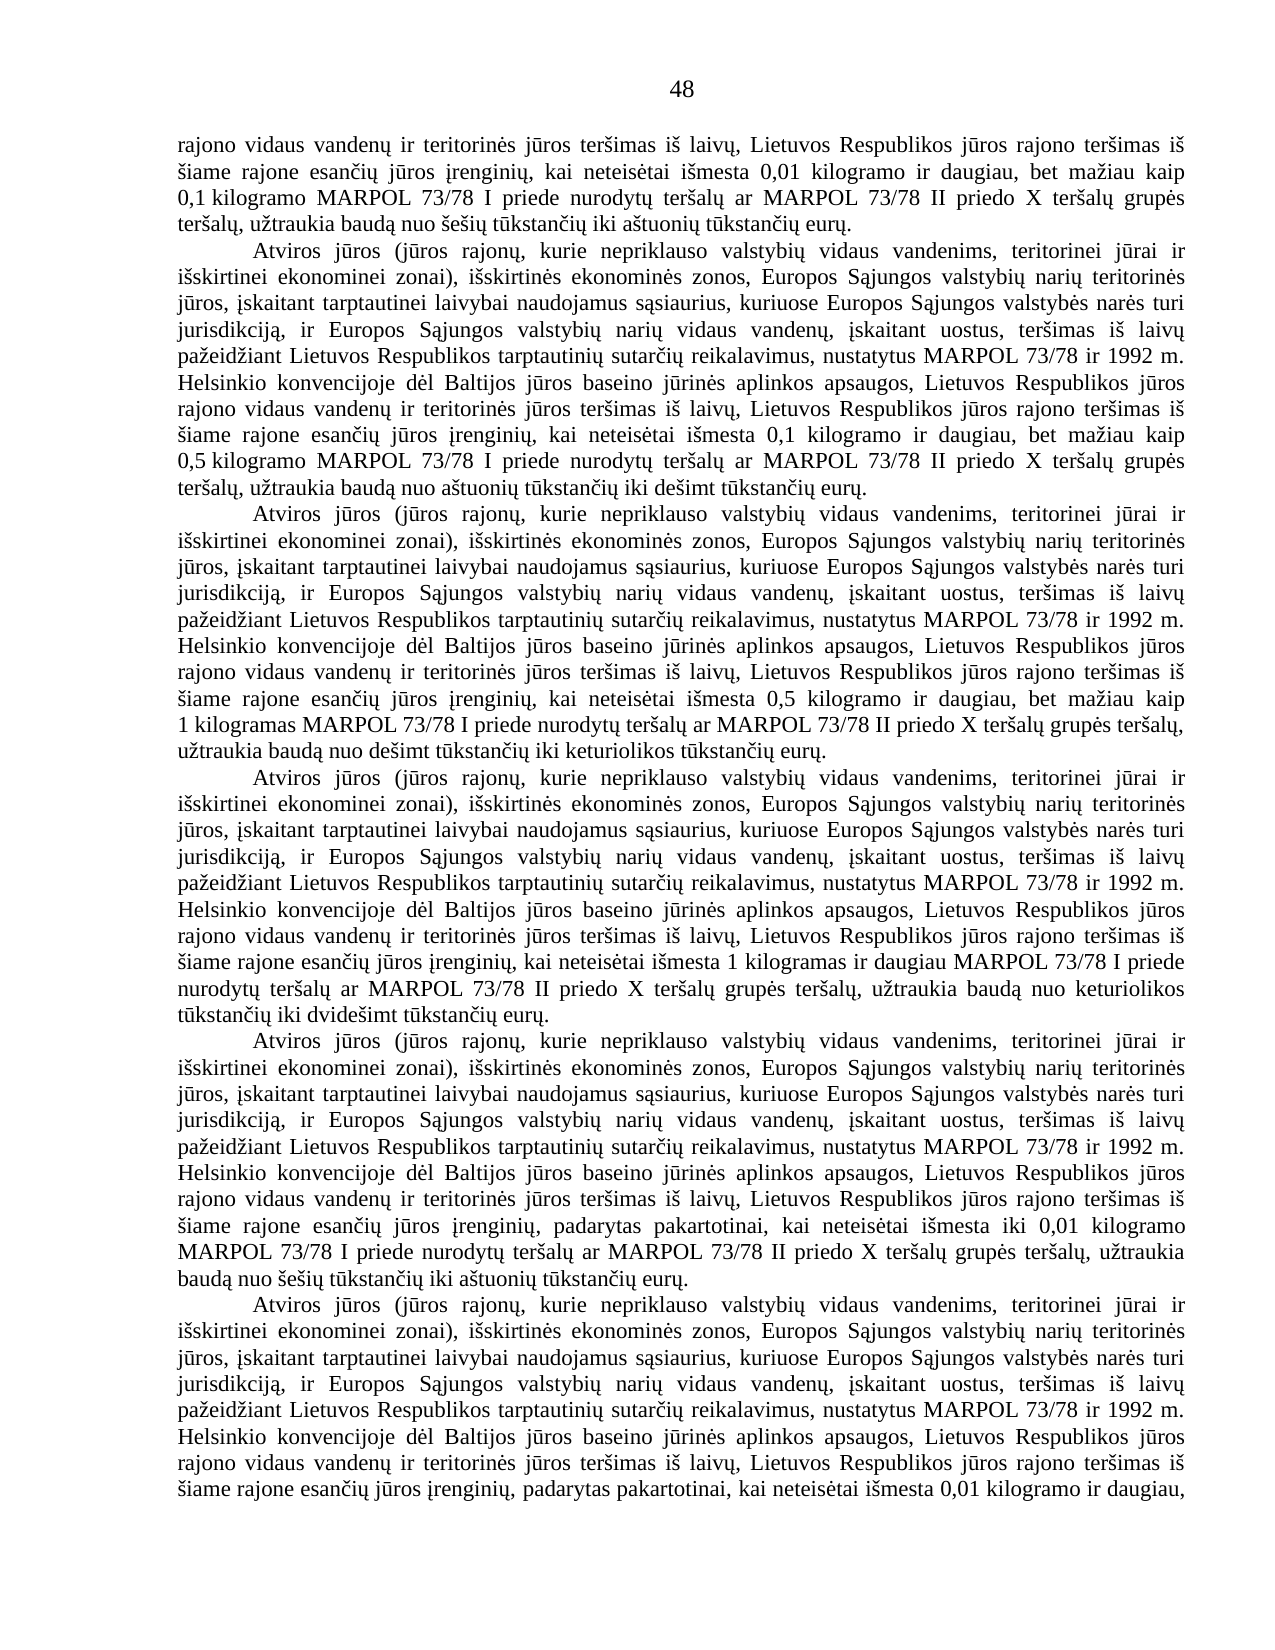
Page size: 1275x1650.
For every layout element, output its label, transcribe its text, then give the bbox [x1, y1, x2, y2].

text Atviros jūros (jūros rajonų, kurie nepriklauso valstybių vidaus vandenims, teritorinei jūrai ir išskirtinei ekonominei zonai), išskirtinės ekonominės zonos, Europos Sąjungos valstybių narių teritorinės jūros, įskaitant tarptautinei laivybai naudojamus sąsiaurius, kuriuose Europos Sąjungos valstybės narės turi jurisdikciją, ir Europos Sąjungos valstybių narių vidaus vandenų, įskaitant uostus, teršimas iš laivų pažeidžiant Lietuvos Respublikos tarptautinių sutarčių reikalavimus, nustatytus MARPOL 73/78 ir 1992 m. Helsinkio konvencijoje dėl Baltijos jūros baseino jūrinės aplinkos apsaugos, Lietuvos Respublikos jūros rajono vidaus vandenų ir teritorinės jūros teršimas iš laivų, Lietuvos Respublikos jūros rajono teršimas iš šiame rajone esančių jūros įrenginių, padarytas pakartotinai, kai neteisėtai išmesta 0,01 kilogramo ir daugiau, [177, 1291, 1186, 1502]
text rajono vidaus vandenų ir teritorinės jūros teršimas iš laivų, Lietuvos Respublikos jūros rajono teršimas iš šiame rajone esančių jūros įrenginių, kai neteisėtai išmesta 0,01 kilogramo ir daugiau, bet mažiau kaip 0,1 kilogramo MARPOL 73/78 I priede nurodytų teršalų ar MARPOL 73/78 II priedo X teršalų grupės teršalų, užtraukia baudą nuo šešių tūkstančių iki aštuonių tūkstančių eurų. [177, 131, 1186, 237]
text Atviros jūros (jūros rajonų, kurie nepriklauso valstybių vidaus vandenims, teritorinei jūrai ir išskirtinei ekonominei zonai), išskirtinės ekonominės zonos, Europos Sąjungos valstybių narių teritorinės jūros, įskaitant tarptautinei laivybai naudojamus sąsiaurius, kuriuose Europos Sąjungos valstybės narės turi jurisdikciją, ir Europos Sąjungos valstybių narių vidaus vandenų, įskaitant uostus, teršimas iš laivų pažeidžiant Lietuvos Respublikos tarptautinių sutarčių reikalavimus, nustatytus MARPOL 73/78 ir 1992 m. Helsinkio konvencijoje dėl Baltijos jūros baseino jūrinės aplinkos apsaugos, Lietuvos Respublikos jūros rajono vidaus vandenų ir teritorinės jūros teršimas iš laivų, Lietuvos Respublikos jūros rajono teršimas iš šiame rajone esančių jūros įrenginių, kai neteisėtai išmesta 1 kilogramas ir daugiau MARPOL 73/78 I priede nurodytų teršalų ar MARPOL 73/78 II priedo X teršalų grupės teršalų, užtraukia baudą nuo keturiolikos tūkstančių iki dvidešimt tūkstančių eurų. [177, 764, 1186, 1027]
text Atviros jūros (jūros rajonų, kurie nepriklauso valstybių vidaus vandenims, teritorinei jūrai ir išskirtinei ekonominei zonai), išskirtinės ekonominės zonos, Europos Sąjungos valstybių narių teritorinės jūros, įskaitant tarptautinei laivybai naudojamus sąsiaurius, kuriuose Europos Sąjungos valstybės narės turi jurisdikciją, ir Europos Sąjungos valstybių narių vidaus vandenų, įskaitant uostus, teršimas iš laivų pažeidžiant Lietuvos Respublikos tarptautinių sutarčių reikalavimus, nustatytus MARPOL 73/78 ir 1992 m. Helsinkio konvencijoje dėl Baltijos jūros baseino jūrinės aplinkos apsaugos, Lietuvos Respublikos jūros rajono vidaus vandenų ir teritorinės jūros teršimas iš laivų, Lietuvos Respublikos jūros rajono teršimas iš šiame rajone esančių jūros įrenginių, padarytas pakartotinai, kai neteisėtai išmesta iki 0,01 kilogramo MARPOL 73/78 I priede nurodytų teršalų ar MARPOL 73/78 II priedo X teršalų grupės teršalų, užtraukia baudą nuo šešių tūkstančių iki aštuonių tūkstančių eurų. [177, 1027, 1186, 1291]
text Atviros jūros (jūros rajonų, kurie nepriklauso valstybių vidaus vandenims, teritorinei jūrai ir išskirtinei ekonominei zonai), išskirtinės ekonominės zonos, Europos Sąjungos valstybių narių teritorinės jūros, įskaitant tarptautinei laivybai naudojamus sąsiaurius, kuriuose Europos Sąjungos valstybės narės turi jurisdikciją, ir Europos Sąjungos valstybių narių vidaus vandenų, įskaitant uostus, teršimas iš laivų pažeidžiant Lietuvos Respublikos tarptautinių sutarčių reikalavimus, nustatytus MARPOL 73/78 ir 1992 m. Helsinkio konvencijoje dėl Baltijos jūros baseino jūrinės aplinkos apsaugos, Lietuvos Respublikos jūros rajono vidaus vandenų ir teritorinės jūros teršimas iš laivų, Lietuvos Respublikos jūros rajono teršimas iš šiame rajone esančių jūros įrenginių, kai neteisėtai išmesta 0,5 kilogramo ir daugiau, bet mažiau kaip 1 kilogramas MARPOL 73/78 I priede nurodytų teršalų ar MARPOL 73/78 II priedo X teršalų grupės teršalų, užtraukia baudą nuo dešimt tūkstančių iki keturiolikos tūkstančių eurų. [177, 500, 1186, 764]
text Atviros jūros (jūros rajonų, kurie nepriklauso valstybių vidaus vandenims, teritorinei jūrai ir išskirtinei ekonominei zonai), išskirtinės ekonominės zonos, Europos Sąjungos valstybių narių teritorinės jūros, įskaitant tarptautinei laivybai naudojamus sąsiaurius, kuriuose Europos Sąjungos valstybės narės turi jurisdikciją, ir Europos Sąjungos valstybių narių vidaus vandenų, įskaitant uostus, teršimas iš laivų pažeidžiant Lietuvos Respublikos tarptautinių sutarčių reikalavimus, nustatytus MARPOL 73/78 ir 1992 m. Helsinkio konvencijoje dėl Baltijos jūros baseino jūrinės aplinkos apsaugos, Lietuvos Respublikos jūros rajono vidaus vandenų ir teritorinės jūros teršimas iš laivų, Lietuvos Respublikos jūros rajono teršimas iš šiame rajone esančių jūros įrenginių, kai neteisėtai išmesta 0,1 kilogramo ir daugiau, bet mažiau kaip 0,5 kilogramo MARPOL 73/78 I priede nurodytų teršalų ar MARPOL 73/78 II priedo X teršalų grupės teršalų, užtraukia baudą nuo aštuonių tūkstančių iki dešimt tūkstančių eurų. [177, 237, 1186, 500]
